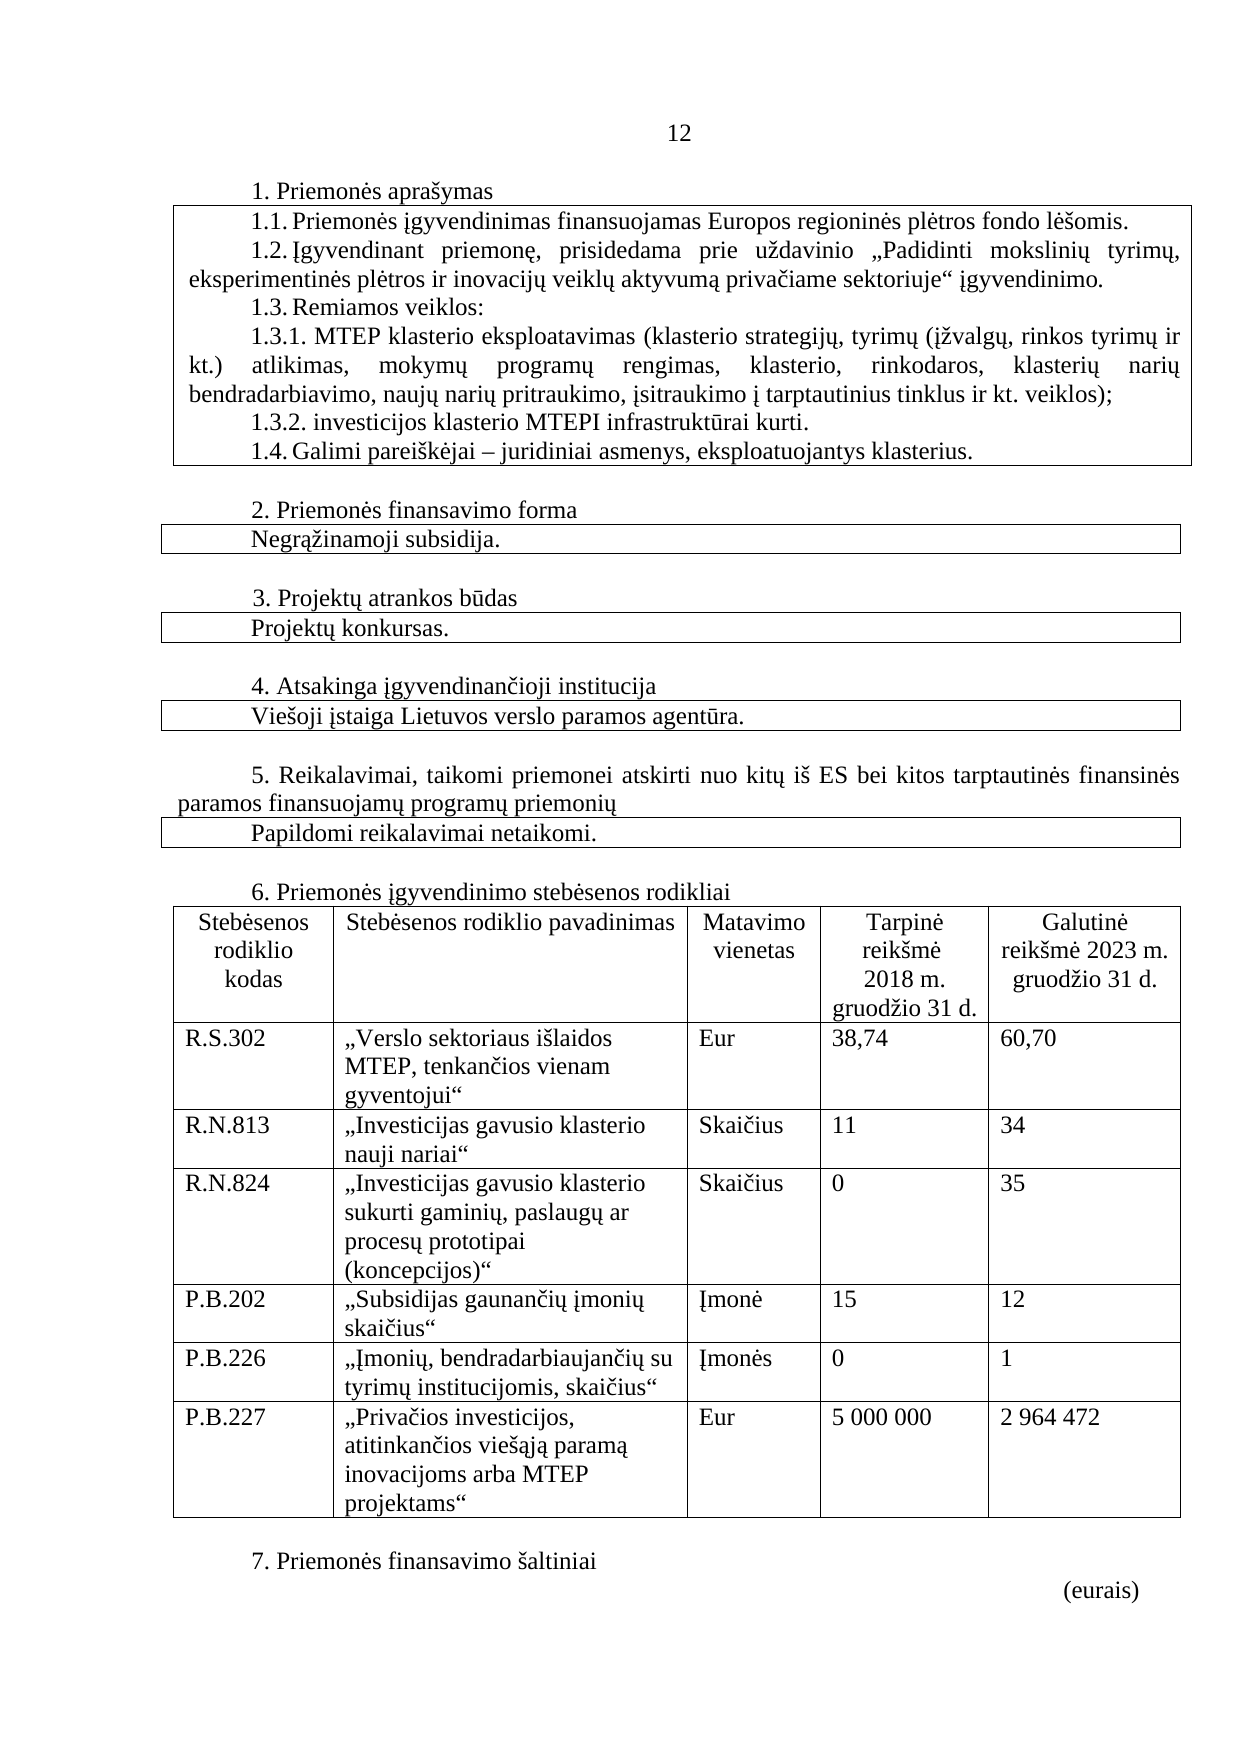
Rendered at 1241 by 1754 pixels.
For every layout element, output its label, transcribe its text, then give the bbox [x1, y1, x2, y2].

table_cell 5 000 000 [821, 1402, 988, 1517]
table_header 1.1. Priemonės įgyvendinimas finansuojamas Europos regioninės plėtros fondo lėšomis. [174, 206, 1191, 235]
table_cell 15 [821, 1285, 988, 1342]
table_header Viešoji įstaiga Lietuvos verslo paramos agentūra. [162, 701, 1180, 730]
text 4. Atsakinga įgyvendinančioji institucija [177, 671, 1181, 700]
table_cell „Subsidijas gaunančių įmonių skaičius“ [334, 1285, 687, 1342]
table_header Matavimo vienetas [688, 907, 820, 1022]
table_cell „Privačios investicijos, atitinkančios viešąją paramą inovacijoms arba MTEP projektams“ [334, 1402, 687, 1517]
table_cell 1.3. Remiamos veiklos: 1.3.1. MTEP klasterio eksploatavimas (klasterio strategijų, tyrimų (įžvalgų, rinkos tyrimų ir kt.) atlikimas, mokymų programų rengimas, klasterio, rinkodaros, klasterių narių bendradarbiavimo, naujų narių pritraukimo, įsitraukimo į tarptautinius tinklus ir kt. veiklos); 1.3.2. investicijos klasterio MTEPI infrastruktūrai kurti. [174, 293, 1191, 436]
table_cell 12 [989, 1285, 1180, 1342]
table_cell „Investicijas gavusio klasterio sukurti gaminių, paslaugų ar procesų prototipai (koncepcijos)“ [334, 1169, 687, 1283]
table_cell „Įmonių, bendradarbiaujančių su tyrimų institucijomis, skaičius“ [334, 1343, 687, 1401]
table_header Projektų konkursas. [162, 613, 1180, 642]
table_cell 1 [989, 1343, 1180, 1401]
table_cell 1.2. Įgyvendinant priemonę, prisidedama prie uždavinio „Padidinti mokslinių tyrimų, eksperimentinės plėtros ir inovacijų veiklų aktyvumą privačiame sektoriuje“ įgyvendinimo. [174, 235, 1191, 292]
table_cell Eur [688, 1402, 820, 1517]
table_header Stebėsenos rodiklio kodas [174, 907, 333, 1022]
table_cell 1.4. Galimi pareiškėjai – juridiniai asmenys, eksploatuojantys klasterius. [174, 436, 1191, 465]
table_header Negrąžinamoji subsidija. [162, 525, 1180, 553]
text 7. Priemonės finansavimo šaltiniai [177, 1546, 1181, 1575]
table_header Stebėsenos rodiklio pavadinimas [334, 907, 687, 1022]
table_cell Skaičius [688, 1169, 820, 1283]
table_cell Įmonė [688, 1285, 820, 1342]
table_cell „Verslo sektoriaus išlaidos MTEP, tenkančios vienam gyventojui“ [334, 1023, 687, 1109]
table_cell 60,70 [989, 1023, 1180, 1109]
table_cell P.B.226 [174, 1343, 333, 1401]
table_header Tarpinė reikšmė 2018 m. gruodžio 31 d. [821, 907, 988, 1022]
table_cell 38,74 [821, 1023, 988, 1109]
table_header Galutinė reikšmė 2023 m. gruodžio 31 d. [989, 907, 1180, 1022]
table_cell P.B.202 [174, 1285, 333, 1342]
table_cell 2 964 472 [989, 1402, 1180, 1517]
text 3. Projektų atrankos būdas [252, 583, 1181, 612]
table_cell R.N.813 [174, 1110, 333, 1167]
text 5. Reikalavimai, taikomi priemonei atskirti nuo kitų iš ES bei kitos tarptautinės finansinės paramos finansuojamų programų priemonių [177, 760, 1181, 817]
text 1. Priemonės aprašymas [251, 176, 1181, 205]
table_cell Eur [688, 1023, 820, 1109]
text 6. Priemonės įgyvendinimo stebėsenos rodikliai [177, 877, 1181, 906]
table_cell R.S.302 [174, 1023, 333, 1109]
table_cell 0 [821, 1169, 988, 1283]
table_cell R.N.824 [174, 1169, 333, 1283]
table_cell 11 [821, 1110, 988, 1167]
table_cell 34 [989, 1110, 1180, 1167]
table_header Papildomi reikalavimai netaikomi. [162, 818, 1180, 847]
table_cell Skaičius [688, 1110, 820, 1167]
table_cell P.B.227 [174, 1402, 333, 1517]
table_cell „Investicijas gavusio klasterio nauji nariai“ [334, 1110, 687, 1167]
table_cell Įmonės [688, 1343, 820, 1401]
text 2. Priemonės finansavimo forma [251, 495, 1181, 523]
table_cell 0 [821, 1343, 988, 1401]
text (eurais) [177, 1575, 1181, 1604]
table_cell 35 [989, 1169, 1180, 1283]
